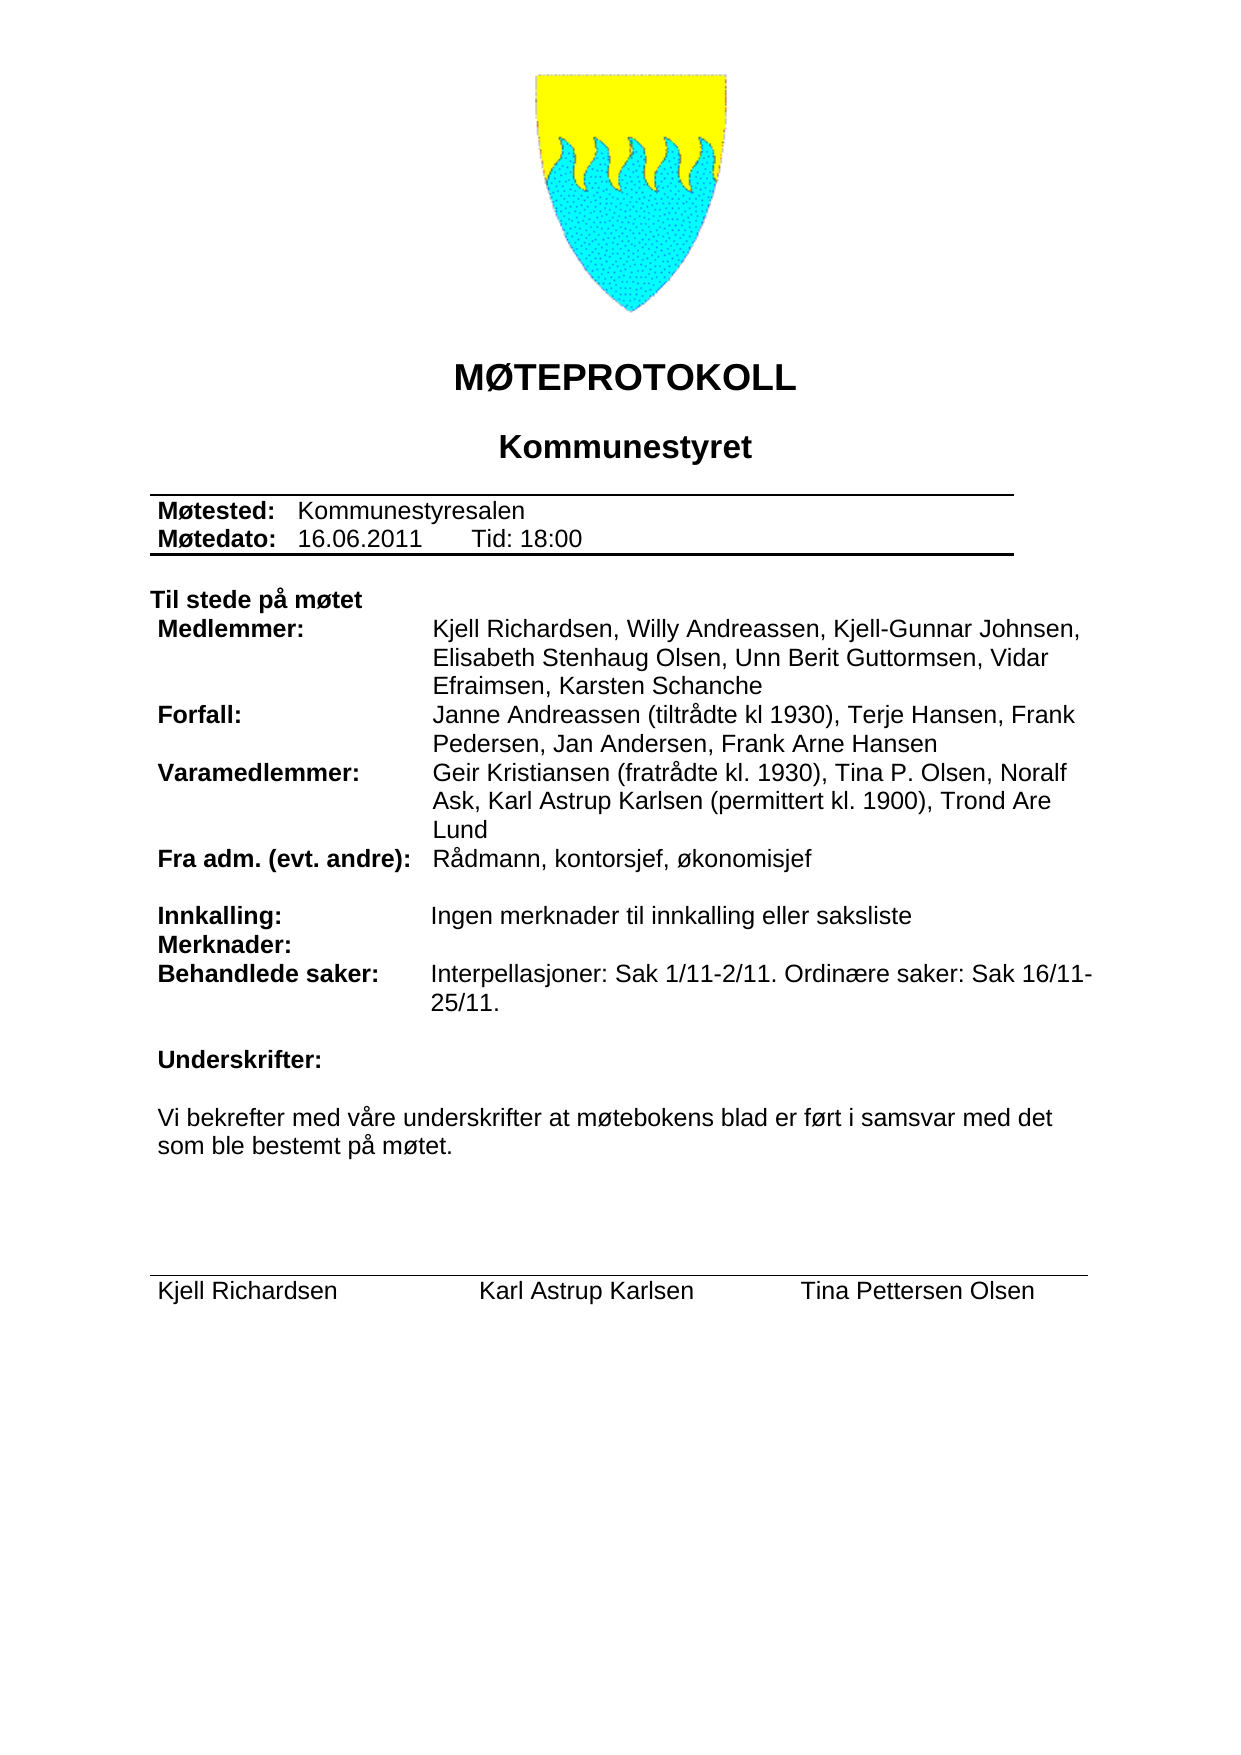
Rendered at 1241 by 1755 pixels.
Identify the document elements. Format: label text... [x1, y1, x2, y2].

table_header [472, 1246, 793, 1275]
table_header Møtested: [150, 496, 290, 524]
table_header Kjell Richardsen, Willy Andreassen, Kjell-Gunnar Johnsen, Elisabeth Stenhaug Olsen, Unn Berit Guttormsen, Vidar Efraimsen, Karsten Schanche [425, 614, 1117, 700]
text Kommunestyret [150, 427, 1100, 465]
table_cell Fra adm. (evt. andre): [150, 844, 425, 872]
table_cell Geir Kristiansen (fratrådte kl. 1930), Tina P. Olsen, Noralf Ask, Karl Astrup Karlsen (permittert kl. 1900), Trond Are Lund [425, 758, 1117, 844]
table_cell Tina Pettersen Olsen [793, 1276, 1088, 1305]
table_header Kommunestyresalen [290, 496, 1014, 524]
table_cell Behandlede saker: [150, 959, 423, 1016]
table_cell Rådmann, kontorsjef, økonomisjef [425, 844, 1117, 872]
table_cell Varamedlemmer: [150, 758, 425, 844]
table_header Innkalling: [150, 901, 423, 930]
table_cell Interpellasjoner: Sak 1/11-2/11. Ordinære saker: Sak 16/11-25/11. [423, 959, 1115, 1016]
text MØTEprotokoll [150, 355, 1100, 398]
table_cell Tid: 18:00 [464, 524, 1014, 553]
table_cell Møtedato: [150, 524, 290, 553]
table_cell Kjell Richardsen [150, 1276, 472, 1305]
text Til stede på møtet [150, 585, 1100, 614]
table_cell Forfall: [150, 700, 425, 757]
table_cell [150, 1016, 1115, 1045]
table_cell 16.06.2011 [290, 524, 464, 553]
table_header [793, 1246, 1088, 1275]
table_cell [423, 930, 1115, 959]
table_cell Merknader: [150, 930, 423, 959]
table_cell Underskrifter: Vi bekrefter med våre underskrifter at møtebokens blad er ført i samsvar med det som ble bestemt på møtet. [150, 1045, 1115, 1160]
table_cell Karl Astrup Karlsen [472, 1276, 793, 1305]
table_header [150, 1246, 472, 1275]
table_header Medlemmer: [150, 614, 425, 700]
table_header Ingen merknader til innkalling eller saksliste [423, 901, 1115, 930]
table_cell Janne Andreassen (tiltrådte kl 1930), Terje Hansen, Frank Pedersen, Jan Andersen, Frank Arne Hansen [425, 700, 1117, 757]
